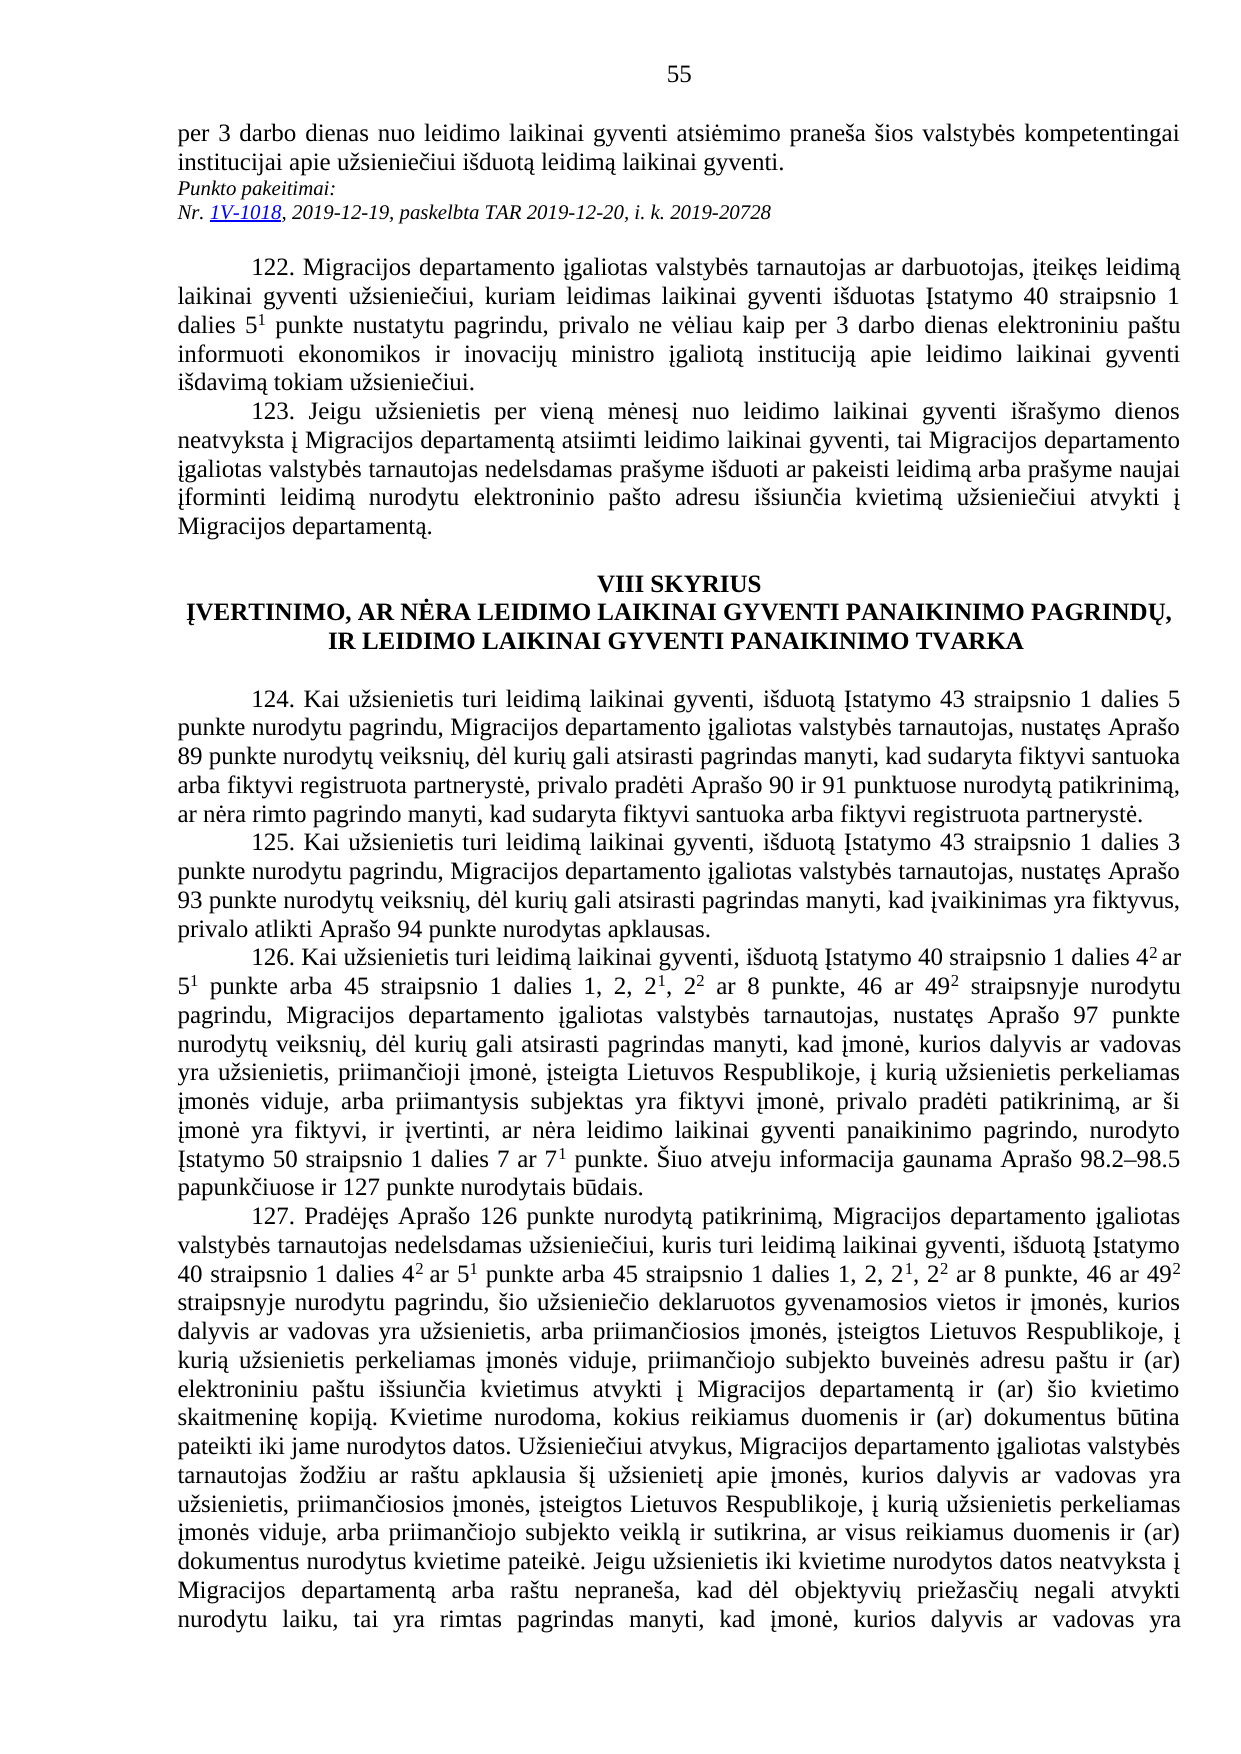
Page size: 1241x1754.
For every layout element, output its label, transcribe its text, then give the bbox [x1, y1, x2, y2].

text 127. Pradėjęs Aprašo 126 punkte nurodytą patikrinimą, Migracijos departamento įgaliotas valstybės tarnautojas nedelsdamas užsieniečiui, kuris turi leidimą laikinai gyventi, išduotą Įstatymo 40 straipsnio 1 dalies 42 ar 51 punkte arba 45 straipsnio 1 dalies 1, 2, 21, 22 ar 8 punkte, 46 ar 492 straipsnyje nurodytu pagrindu, šio užsieniečio deklaruotos gyvenamosios vietos ir įmonės, kurios dalyvis ar vadovas yra užsienietis, arba priimančiosios įmonės, įsteigtos Lietuvos Respublikoje, į kurią užsienietis perkeliamas įmonės viduje, priimančiojo subjekto buveinės adresu paštu ir (ar) elektroniniu paštu išsiunčia kvietimus atvykti į Migracijos departamentą ir (ar) šio kvietimo skaitmeninę kopiją. Kvietime nurodoma, kokius reikiamus duomenis ir (ar) dokumentus būtina pateikti iki jame nurodytos datos. Užsieniečiui atvykus, Migracijos departamento įgaliotas valstybės tarnautojas žodžiu ar raštu apklausia šį užsienietį apie įmonės, kurios dalyvis ar vadovas yra užsienietis, priimančiosios įmonės, įsteigtos Lietuvos Respublikoje, į kurią užsienietis perkeliamas įmonės viduje, arba priimančiojo subjekto veiklą ir sutikrina, ar visus reikiamus duomenis ir (ar) dokumentus nurodytus kvietime pateikė. Jeigu užsienietis iki kvietime nurodytos datos neatvyksta į Migracijos departamentą arba raštu nepraneša, kad dėl objektyvių priežasčių negali atvykti nurodytu laiku, tai yra rimtas pagrindas manyti, kad įmonė, kurios dalyvis ar vadovas yra [177, 1201, 1181, 1632]
text 126. Kai užsienietis turi leidimą laikinai gyventi, išduotą Įstatymo 40 straipsnio 1 dalies 42 ar 51 punkte arba 45 straipsnio 1 dalies 1, 2, 21, 22 ar 8 punkte, 46 ar 492 straipsnyje nurodytu pagrindu, Migracijos departamento įgaliotas valstybės tarnautojas, nustatęs Aprašo 97 punkte nurodytų veiksnių, dėl kurių gali atsirasti pagrindas manyti, kad įmonė, kurios dalyvis ar vadovas yra užsienietis, priimančioji įmonė, įsteigta Lietuvos Respublikoje, į kurią užsienietis perkeliamas įmonės viduje, arba priimantysis subjektas yra fiktyvi įmonė, privalo pradėti patikrinimą, ar ši įmonė yra fiktyvi, ir įvertinti, ar nėra leidimo laikinai gyventi panaikinimo pagrindo, nurodyto Įstatymo 50 straipsnio 1 dalies 7 ar 71 punkte. Šiuo atveju informacija gaunama Aprašo 98.2–98.5 papunkčiuose ir 127 punkte nurodytais būdais. [177, 942, 1181, 1201]
text 123. Jeigu užsienietis per vieną mėnesį nuo leidimo laikinai gyventi išrašymo dienos neatvyksta į Migracijos departamentą atsiimti leidimo laikinai gyventi, tai Migracijos departamento įgaliotas valstybės tarnautojas nedelsdamas prašyme išduoti ar pakeisti leidimą arba prašyme naujai įforminti leidimą nurodytu elektroninio pašto adresu išsiunčia kvietimą užsieniečiui atvykti į Migracijos departamentą. [177, 396, 1181, 540]
text Punkto pakeitimai: [177, 176, 1181, 200]
text 124. Kai užsienietis turi leidimą laikinai gyventi, išduotą Įstatymo 43 straipsnio 1 dalies 5 punkte nurodytu pagrindu, Migracijos departamento įgaliotas valstybės tarnautojas, nustatęs Aprašo 89 punkte nurodytų veiksnių, dėl kurių gali atsirasti pagrindas manyti, kad sudaryta fiktyvi santuoka arba fiktyvi registruota partnerystė, privalo pradėti Aprašo 90 ir 91 punktuose nurodytą patikrinimą, ar nėra rimto pagrindo manyti, kad sudaryta fiktyvi santuoka arba fiktyvi registruota partnerystė. [177, 684, 1181, 827]
text Nr. 1V-1018, 2019-12-19, paskelbta TAR 2019-12-20, i. k. 2019-20728 [177, 200, 1181, 224]
text per 3 darbo dienas nuo leidimo laikinai gyventi atsiėmimo praneša šios valstybės kompetentingai institucijai apie užsieniečiui išduotą leidimą laikinai gyventi. [177, 118, 1181, 176]
text 125. Kai užsienietis turi leidimą laikinai gyventi, išduotą Įstatymo 43 straipsnio 1 dalies 3 punkte nurodytu pagrindu, Migracijos departamento įgaliotas valstybės tarnautojas, nustatęs Aprašo 93 punkte nurodytų veiksnių, dėl kurių gali atsirasti pagrindas manyti, kad įvaikinimas yra fiktyvus, privalo atlikti Aprašo 94 punkte nurodytas apklausas. [177, 827, 1181, 942]
text 122. Migracijos departamento įgaliotas valstybės tarnautojas ar darbuotojas, įteikęs leidimą laikinai gyventi užsieniečiui, kuriam leidimas laikinai gyventi išduotas Įstatymo 40 straipsnio 1 dalies 51 punkte nustatytu pagrindu, privalo ne vėliau kaip per 3 darbo dienas elektroniniu paštu informuoti ekonomikos ir inovacijų ministro įgaliotą instituciją apie leidimo laikinai gyventi išdavimą tokiam užsieniečiui. [177, 252, 1181, 396]
text VIII SKYRIUS [177, 569, 1181, 597]
text ĮVERTINIMO, AR NĖRA LEIDIMO LAIKINAI GYVENTI PANAIKINIMO PAGRINDŲ, IR LEIDIMO LAIKINAI GYVENTI PANAIKINIMO TVARKA [177, 597, 1181, 655]
